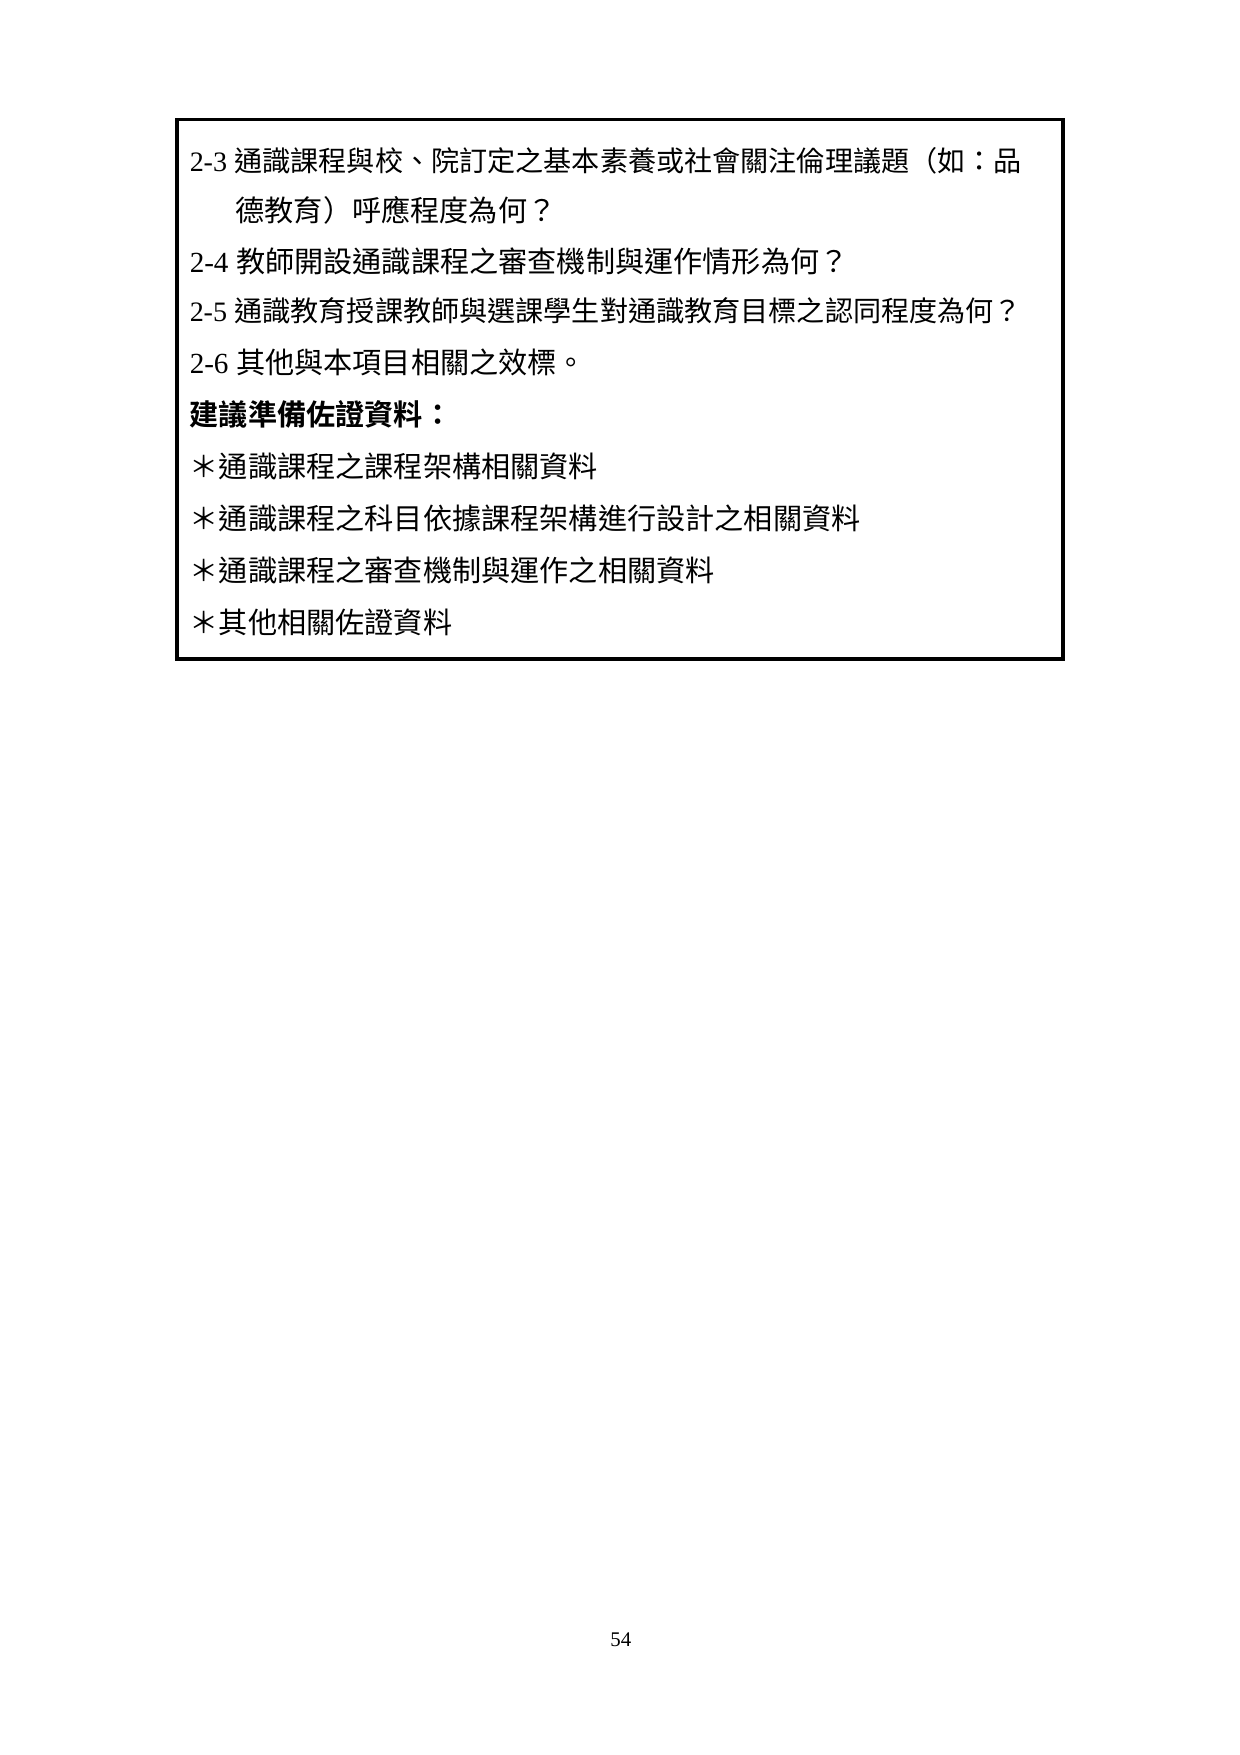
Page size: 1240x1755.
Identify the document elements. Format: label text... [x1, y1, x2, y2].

text ＊其他相關佐證資料 [189, 606, 1061, 641]
text [1065, 449, 1089, 484]
text ＊通識課程之科目依據課程架構進行設計之相關資料 [189, 502, 1061, 537]
text ＊通識課程之課程架構相關資料 [189, 449, 1061, 484]
text 建議準備佐證資料： [189, 397, 1061, 432]
text 2-5 通識教育授課教師與選課學生對通識教育目標之認同程度為何？ [189, 294, 1061, 328]
text ＊通識課程之審查機制與運作之相關資料 [189, 554, 1061, 589]
text [1065, 194, 1089, 229]
text [1065, 294, 1089, 328]
text 2-4 教師開設通識課程之審查機制與運作情形為何？ [189, 244, 1061, 279]
text [1065, 244, 1089, 279]
text [1065, 502, 1089, 537]
text 2-6 其他與本項目相關之效標。 [189, 346, 1061, 381]
text 德教育）呼應程度為何？ [235, 194, 1061, 229]
text [1065, 346, 1089, 381]
text [1065, 397, 1089, 432]
text [1065, 144, 1089, 178]
text [1065, 606, 1089, 641]
text 54 [150, 1627, 1091, 1651]
text [1065, 554, 1089, 589]
text 2-3 通識課程與校、院訂定之基本素養或社會關注倫理議題（如：品 [189, 144, 1061, 178]
